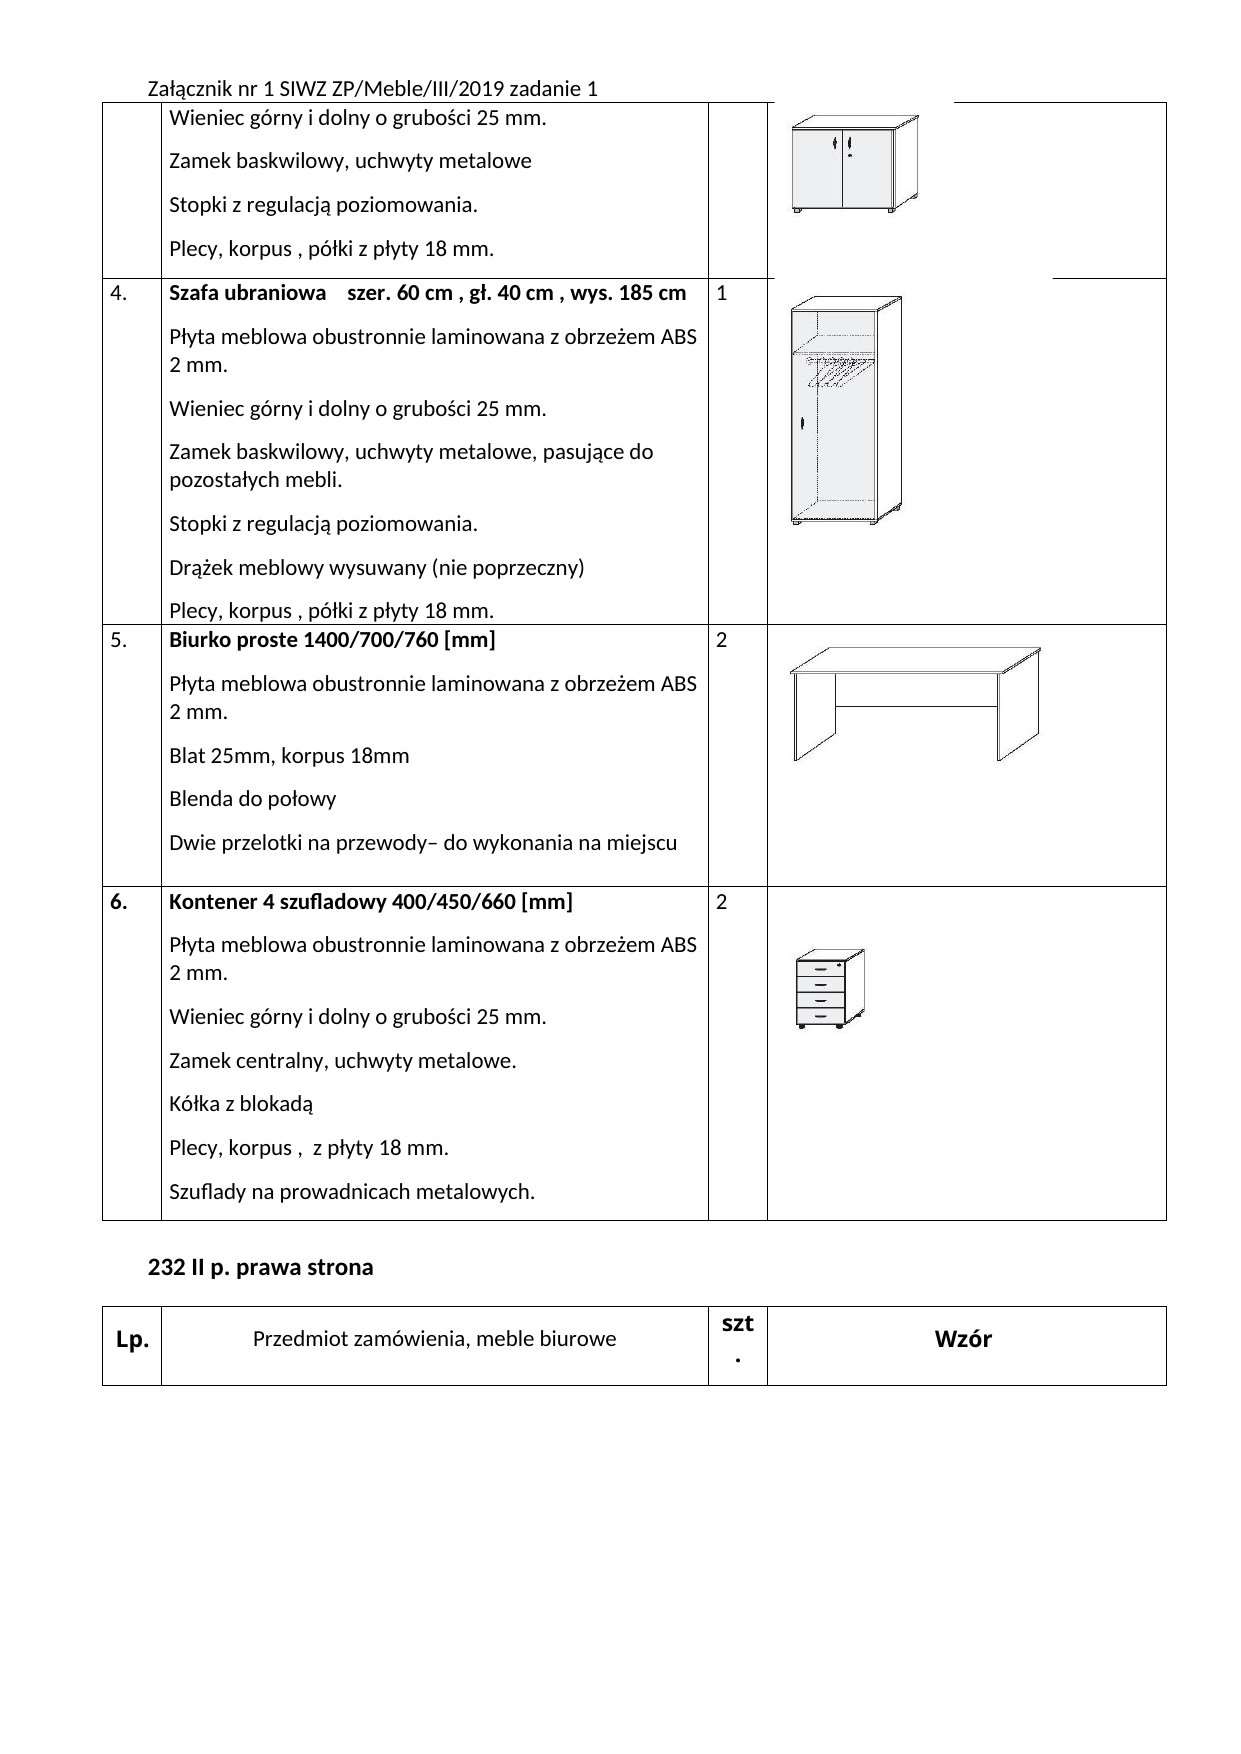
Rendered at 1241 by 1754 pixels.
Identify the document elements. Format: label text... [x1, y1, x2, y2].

table_cell [1167, 278, 1181, 624]
table_cell Wieniec górny i dolny o grubości 25 mm. Zamek baskwilowy, uchwyty metalowe Stopki z regulacją poziomowania. Plecy, korpus , półki z płyty 18 mm. [162, 103, 708, 277]
table_cell 5. [103, 625, 161, 886]
table_cell [1167, 886, 1181, 1220]
table_cell [1167, 624, 1181, 886]
table_cell 2 [709, 625, 767, 886]
table_cell 6. [103, 887, 161, 1220]
table_cell [768, 103, 1166, 277]
table_cell 4. [103, 279, 161, 624]
table_cell [1167, 102, 1181, 277]
table_cell Szafa ubraniowa szer. 60 cm , gł. 40 cm , wys. 185 cm Płyta meblowa obustronnie laminowana z obrzeżem ABS 2 mm. Wieniec górny i dolny o grubości 25 mm. Zamek baskwilowy, uchwyty metalowe, pasujące do pozostałych mebli. Stopki z regulacją poziomowania. Drążek meblowy wysuwany (nie poprzeczny) Plecy, korpus , półki z płyty 18 mm. [162, 279, 708, 624]
table_header Lp. [103, 1307, 161, 1385]
subtitle 232 II p. prawa strona [148, 1251, 1093, 1281]
table_cell [768, 887, 1166, 1220]
table_cell [709, 103, 767, 277]
table_cell 1 [709, 279, 767, 624]
table_cell [103, 103, 161, 277]
table_header Przedmiot zamówienia, meble biurowe [162, 1307, 708, 1385]
table_cell [768, 625, 1166, 886]
table_cell Biurko proste 1400/700/760 [mm] Płyta meblowa obustronnie laminowana z obrzeżem ABS 2 mm. Blat 25mm, korpus 18mm Blenda do połowy Dwie przelotki na przewody– do wykonania na miejscu [162, 625, 708, 886]
table_cell Kontener 4 szufladowy 400/450/660 [mm] Płyta meblowa obustronnie laminowana z obrzeżem ABS 2 mm. Wieniec górny i dolny o grubości 25 mm. Zamek centralny, uchwyty metalowe. Kółka z blokadą Plecy, korpus , z płyty 18 mm. Szuflady na prowadnicach metalowych. [162, 887, 708, 1220]
table_header szt. [709, 1307, 767, 1385]
table_header Wzór [768, 1307, 1166, 1385]
table_cell 2 [709, 887, 767, 1220]
table_cell [768, 279, 1166, 624]
